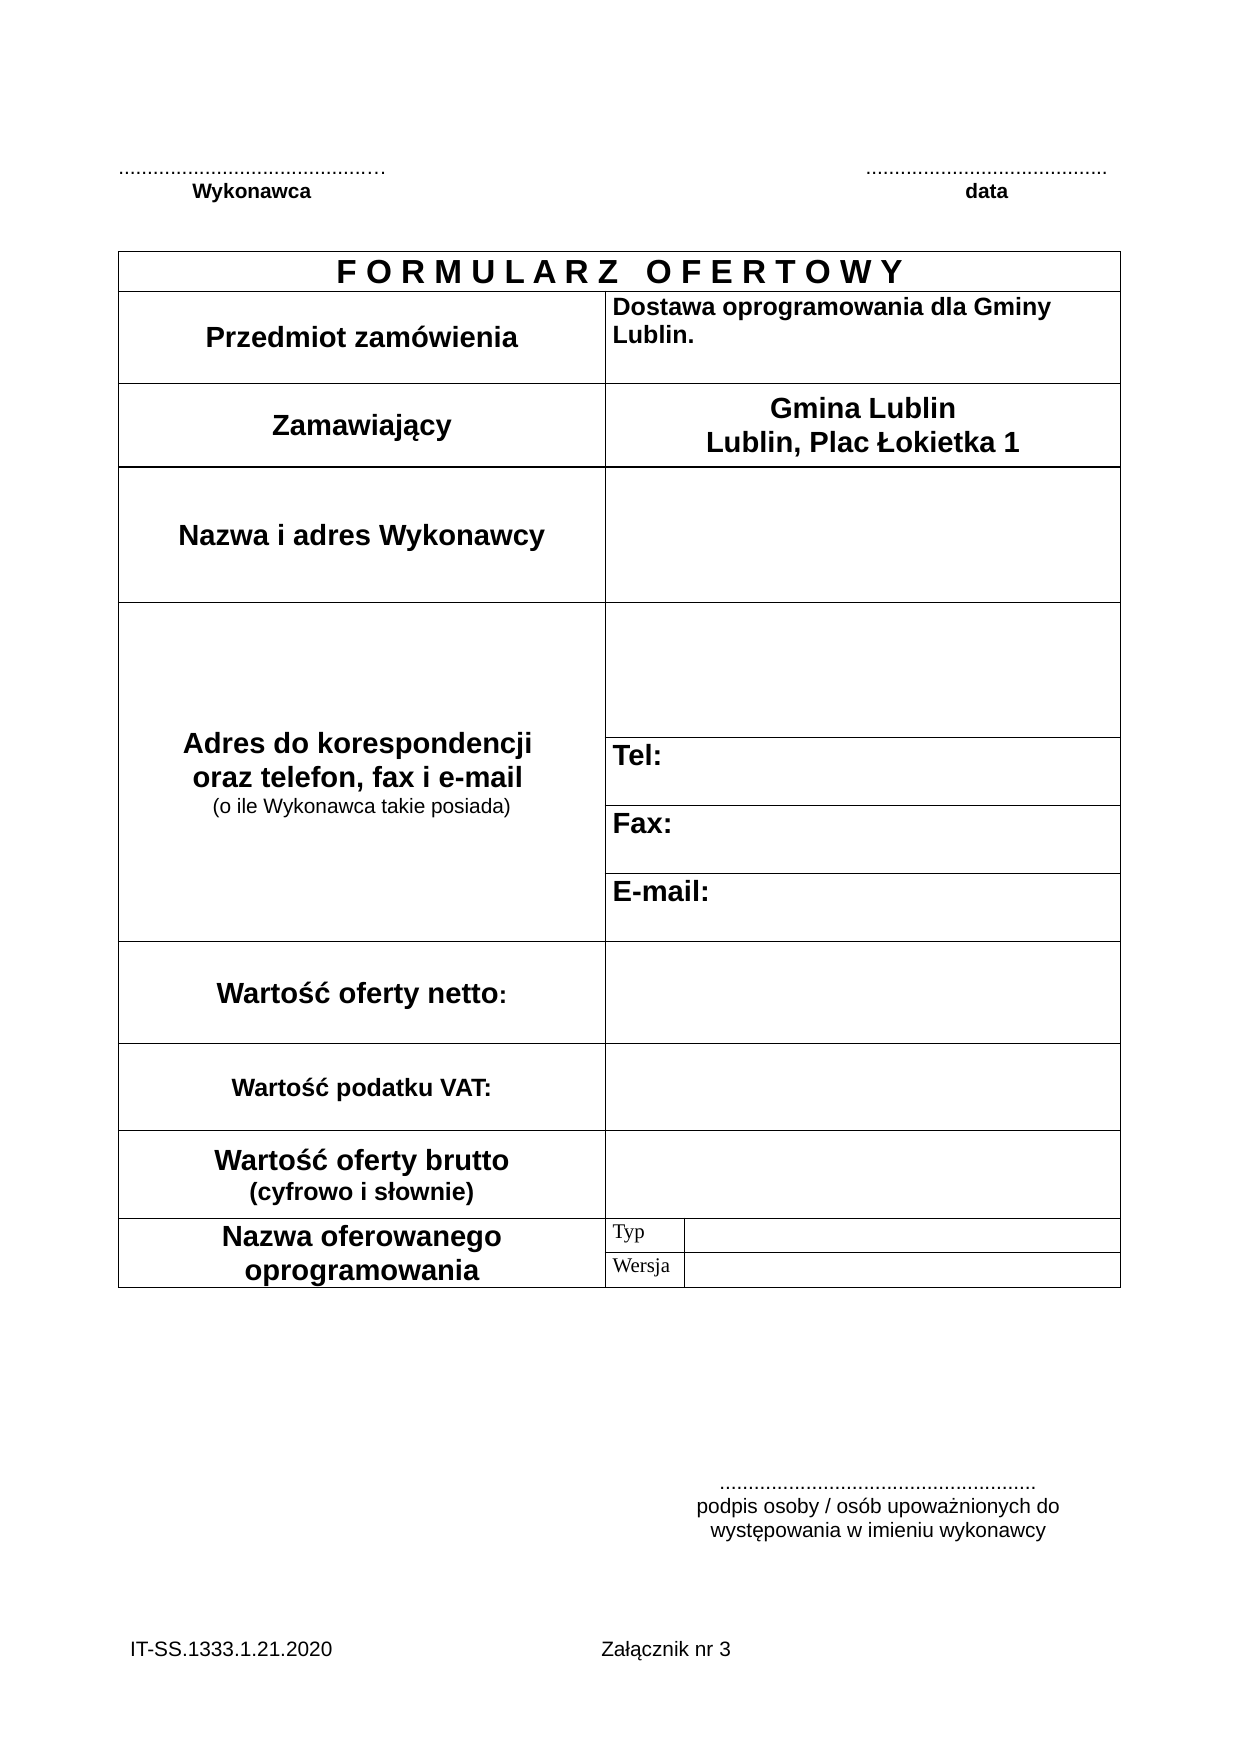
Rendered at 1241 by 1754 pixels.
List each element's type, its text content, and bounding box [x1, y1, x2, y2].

text ...........................................… .......................................... [118, 155, 1122, 179]
table_header F O R M U L A R Z O F E R T O W Y [119, 252, 1120, 291]
table_cell [606, 1044, 1120, 1130]
text występowania w imieniu wykonawcy [561, 1518, 1122, 1542]
table_cell Wartość oferty netto: [119, 942, 605, 1043]
table_cell [606, 603, 1120, 737]
table_cell Wersja [606, 1253, 684, 1287]
table_cell Adres do korespondencji oraz telefon, fax i e-mail (o ile Wykonawca takie posiada) [119, 603, 605, 941]
table_cell Typ [606, 1219, 684, 1252]
table_cell Nazwa i adres Wykonawcy [119, 468, 605, 602]
text podpis osoby / osób upoważnionych do [561, 1494, 1122, 1518]
table_cell Nazwa oferowanego oprogramowania [119, 1219, 605, 1287]
text Wykonawca data [118, 179, 1122, 203]
table_cell Fax: [606, 806, 1120, 873]
table_cell [606, 468, 1120, 602]
table_cell [606, 1131, 1120, 1218]
table_cell Gmina Lublin Lublin, Plac Łokietka 1 [606, 384, 1120, 466]
table_cell Wartość oferty brutto (cyfrowo i słownie) [119, 1131, 605, 1218]
table_cell Przedmiot zamówienia [119, 292, 605, 382]
table_cell E-mail: [606, 874, 1120, 941]
table_cell Tel: [606, 738, 1120, 805]
table_cell Zamawiający [119, 384, 605, 466]
table_cell [685, 1253, 1120, 1287]
table_cell Wartość podatku VAT: [119, 1044, 605, 1130]
table_cell Dostawa oprogramowania dla Gminy Lublin. [606, 292, 1120, 382]
text ....................................................... [561, 1470, 1122, 1494]
table_cell [685, 1219, 1120, 1252]
table_cell [606, 942, 1120, 1043]
